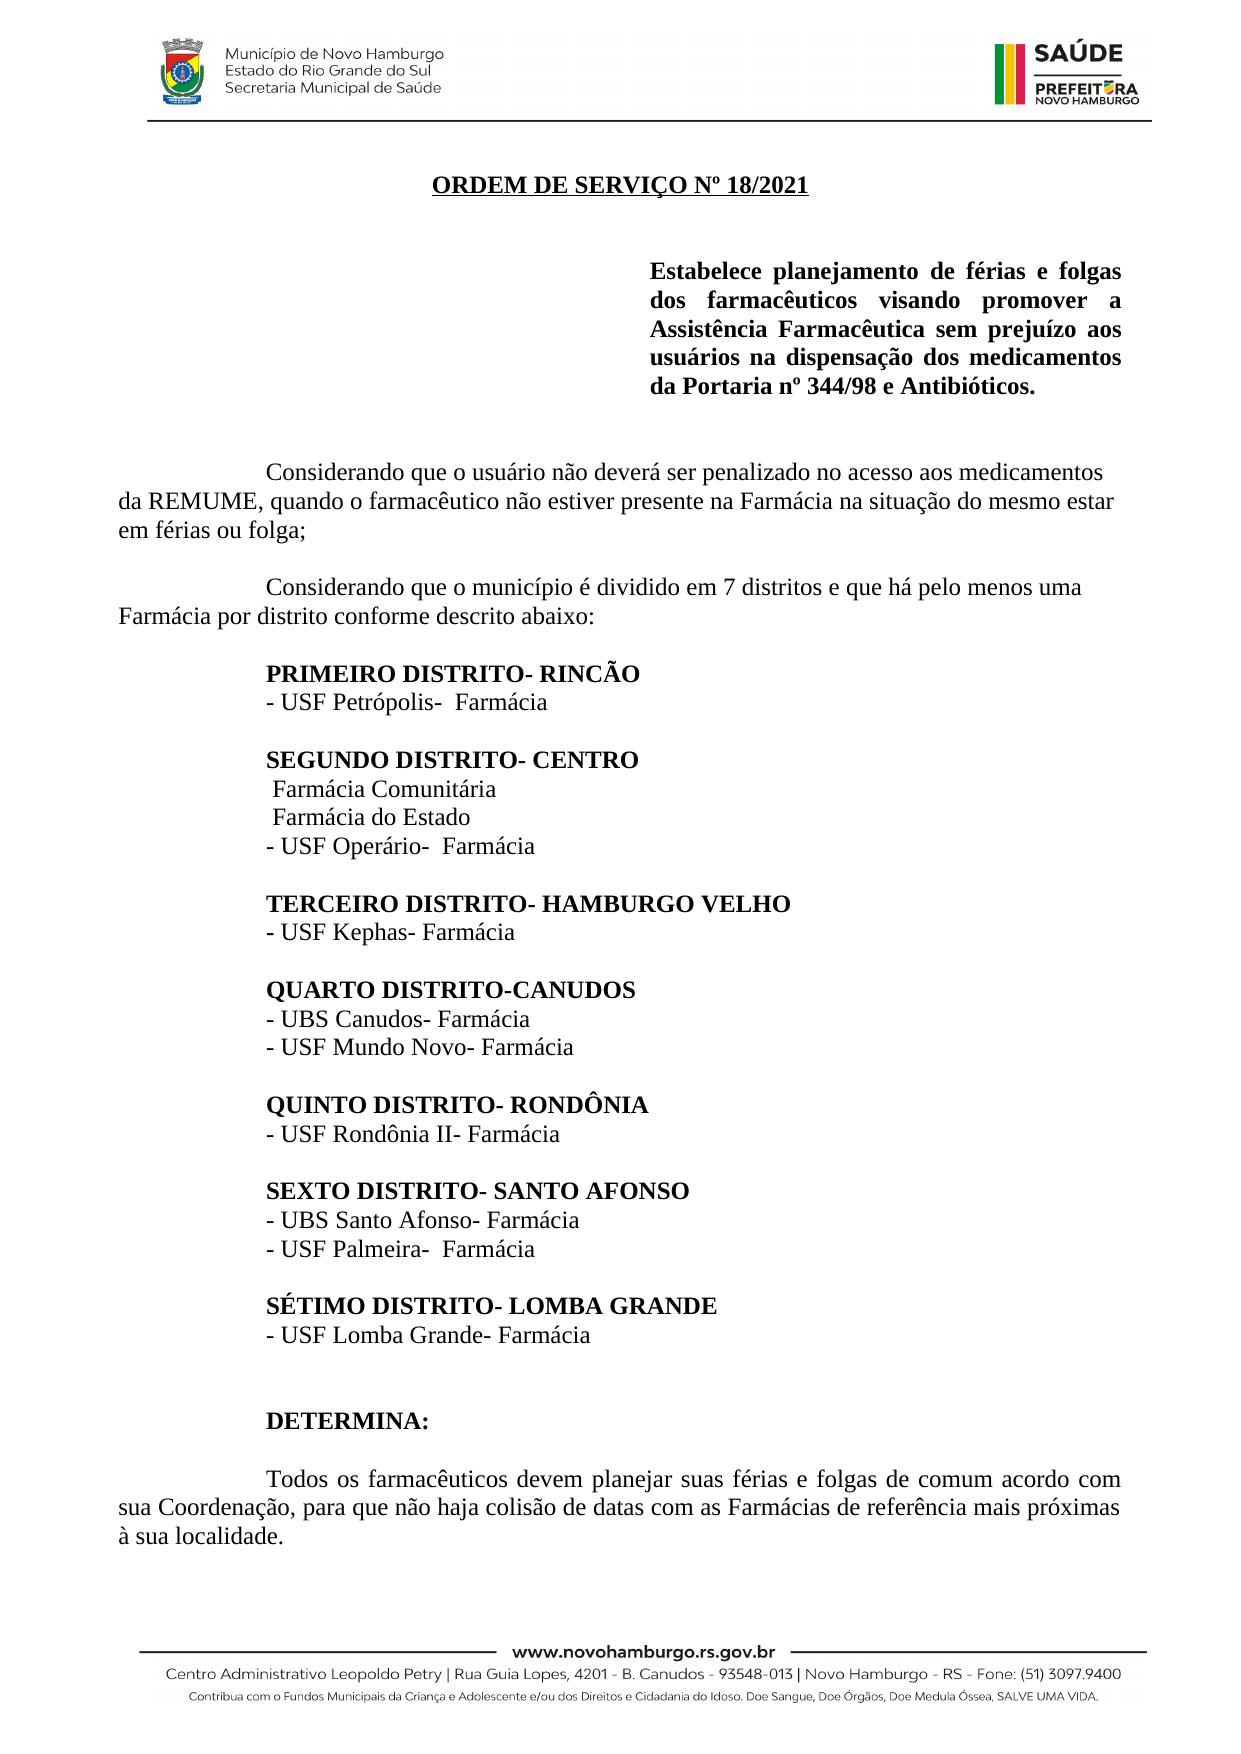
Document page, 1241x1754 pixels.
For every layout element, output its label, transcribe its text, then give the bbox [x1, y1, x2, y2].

text Considerando que o usuário não deverá ser penalizado no acesso aos medicamentos da REMUME, quando o farmacêutico não estiver presente na Farmácia na situação do mesmo estar em férias ou folga; [118, 457, 1122, 544]
text TERCEIRO DISTRITO- HAMBURGO VELHO [118, 889, 1122, 917]
text - UBS Canudos- Farmácia [118, 1004, 1122, 1032]
text - USF Mundo Novo- Farmácia [118, 1032, 1122, 1061]
text PRIMEIRO DISTRITO- RINCÃO [118, 659, 1122, 687]
text QUARTO DISTRITO-CANUDOS [118, 975, 1122, 1004]
text - USF Operário- Farmácia [118, 831, 1122, 860]
text - USF Petrópolis- Farmácia [118, 687, 1122, 716]
text Estabelece planejamento de férias e folgas dos farmacêuticos visando promover a Assistência Farmacêutica sem prejuízo aos usuários na dispensação dos medicamentos da Portaria nº 344/98 e Antibióticos. [649, 256, 1122, 400]
text - USF Palmeira- Farmácia [118, 1234, 1122, 1262]
text ORDEM DE SERVIÇO Nº 18/2021 [118, 170, 1122, 199]
text - USF Rondônia II- Farmácia [118, 1119, 1122, 1147]
text SÉTIMO DISTRITO- LOMBA GRANDE [118, 1291, 1122, 1320]
text SEGUNDO DISTRITO- CENTRO [118, 745, 1122, 774]
text Todos os farmacêuticos devem planejar suas férias e folgas de comum acordo com sua Coordenação, para que não haja colisão de datas com as Farmácias de referência mais próximas à sua localidade. [118, 1464, 1122, 1550]
picture [147, 20, 1152, 122]
text SEXTO DISTRITO- SANTO AFONSO [118, 1176, 1122, 1205]
text QUINTO DISTRITO- RONDÔNIA [118, 1090, 1122, 1119]
text - UBS Santo Afonso- Farmácia [118, 1205, 1122, 1234]
text Farmácia do Estado [118, 802, 1122, 831]
text DETERMINA: [118, 1406, 1122, 1435]
text - USF Kephas- Farmácia [118, 917, 1122, 946]
text Considerando que o município é dividido em 7 distritos e que há pelo menos uma Farmácia por distrito conforme descrito abaixo: [118, 572, 1122, 630]
text Farmácia Comunitária [118, 774, 1122, 802]
picture [140, 1645, 1147, 1716]
text - USF Lomba Grande- Farmácia [118, 1320, 1122, 1349]
